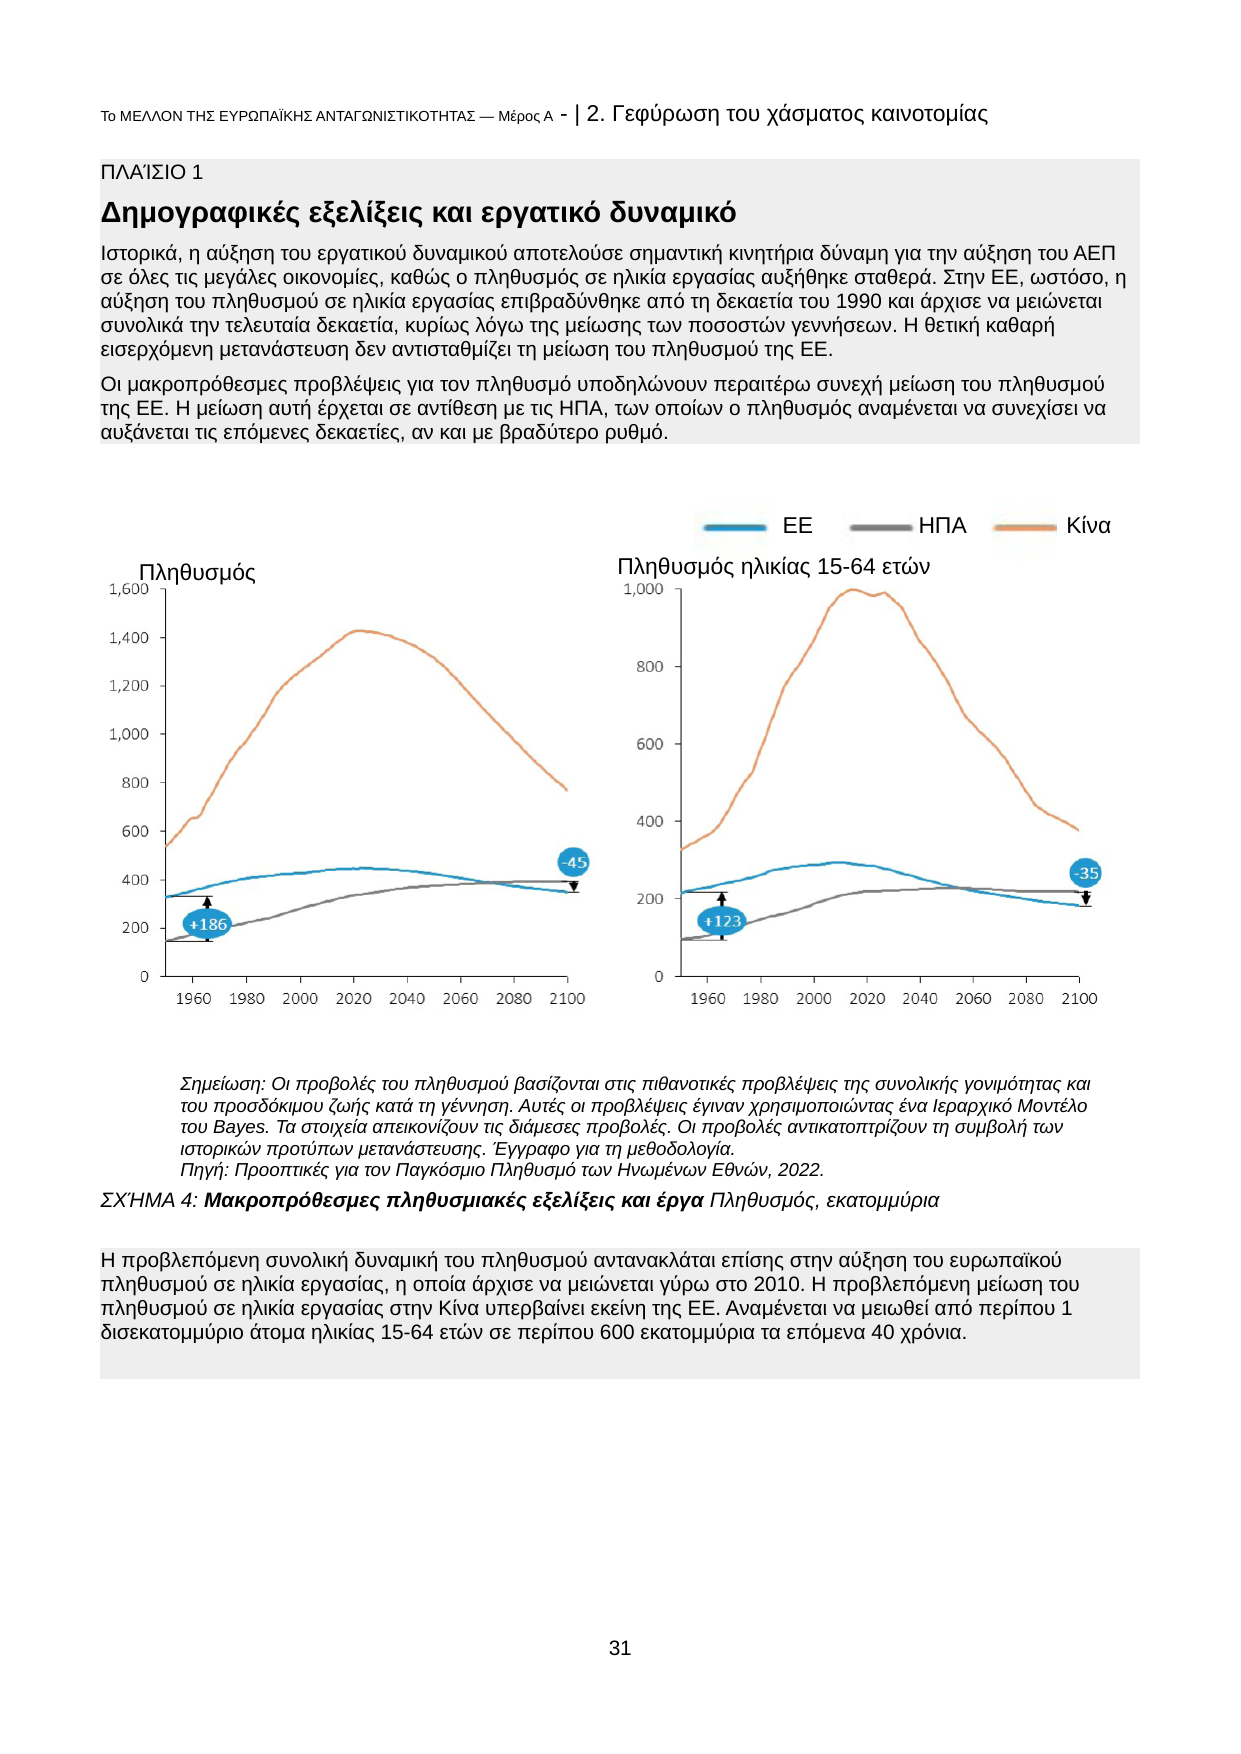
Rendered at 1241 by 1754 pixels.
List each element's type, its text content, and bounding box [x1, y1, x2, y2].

text ΠΛΑΊΣΙΟ 1 [100, 159, 1140, 183]
text Δημογραφικές εξελίξεις και εργατικό δυναμικό [100, 195, 1140, 229]
text Οι μακροπρόθεσμες προβλέψεις για τον πληθυσμό υποδηλώνουν περαιτέρω συνεχή μείωση του πληθυσμού της ΕΕ. Η μείωση αυτή έρχεται σε αντίθεση με τις ΗΠΑ, των οποίων ο πληθυσμός αναμένεται να συνεχίσει να αυξάνεται τις επόμενες δεκαετίες, αν και με βραδύτερο ρυθμό. [100, 372, 1140, 444]
text Ιστορικά, η αύξηση του εργατικού δυναμικού αποτελούσε σημαντική κινητήρια δύναμη για την αύξηση του ΑΕΠ σε όλες τις μεγάλες οικονομίες, καθώς ο πληθυσμός σε ηλικία εργασίας αυξήθηκε σταθερά. Στην ΕΕ, ωστόσο, η αύξηση του πληθυσμού σε ηλικία εργασίας επιβραδύνθηκε από τη δεκαετία του 1990 και άρχισε να μειώνεται συνολικά την τελευταία δεκαετία, κυρίως λόγω της μείωσης των ποσοστών γεννήσεων. Η θετική καθαρή εισερχόμενη μετανάστευση δεν αντισταθμίζει τη μείωση του πληθυσμού της ΕΕ. [100, 241, 1140, 360]
text Η προβλεπόμενη συνολική δυναμική του πληθυσμού αντανακλάται επίσης στην αύξηση του ευρωπαϊκού πληθυσμού σε ηλικία εργασίας, η οποία άρχισε να μειώνεται γύρω στο 2010. Η προβλεπόμενη μείωση του πληθυσμού σε ηλικία εργασίας στην Κίνα υπερβαίνει εκείνη της ΕΕ. Αναμένεται να μειωθεί από περίπου 1 δισεκατομμύριο άτομα ηλικίας 15-64 ετών σε περίπου 600 εκατομμύρια τα επόμενα 40 χρόνια. [100, 1248, 1140, 1344]
text ΣΧΉΜΑ 4: Μακροπρόθεσμες πληθυσμιακές εξελίξεις και έργα Πληθυσμός, εκατομμύρια [100, 515, 1152, 1212]
picture [694, 502, 1057, 561]
picture [100, 579, 1111, 1010]
